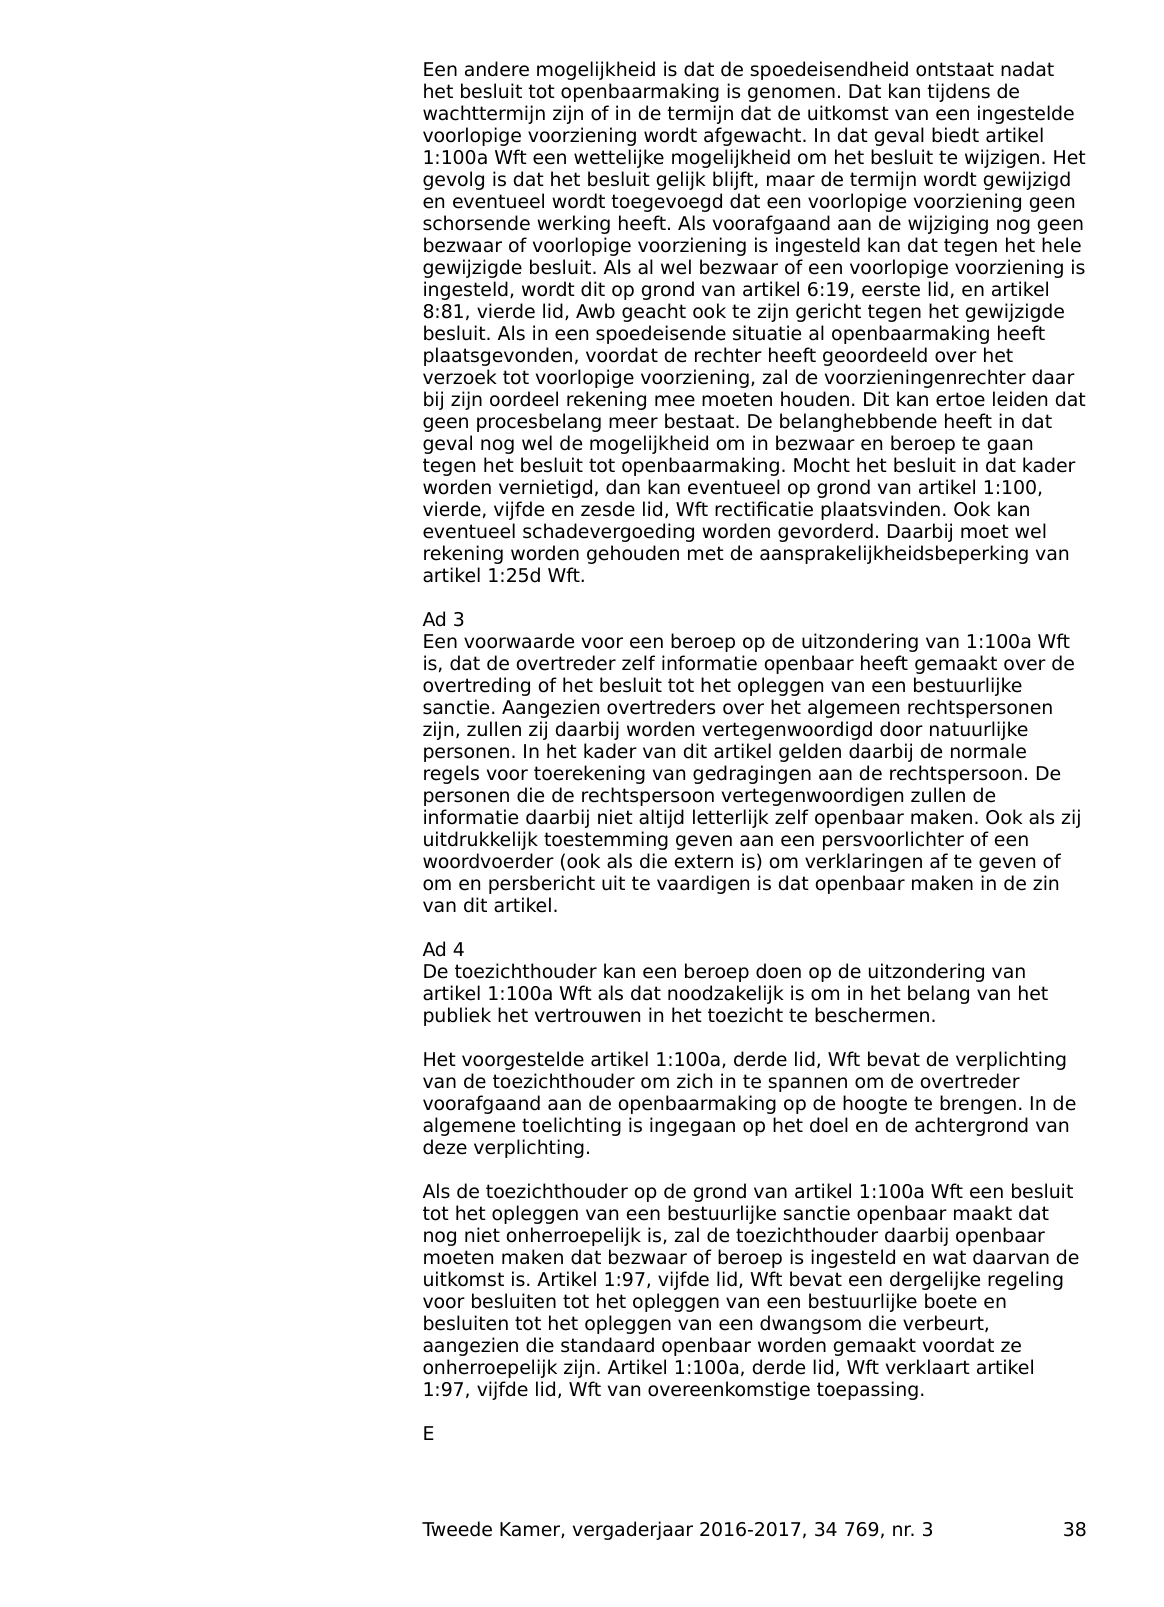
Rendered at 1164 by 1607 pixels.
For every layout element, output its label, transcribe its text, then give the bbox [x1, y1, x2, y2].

text De toezichthouder kan een beroep doen op de uitzondering van artikel 1:100a Wft als dat noodzakelijk is om in het belang van het publiek het vertrouwen in het toezicht te beschermen. [422, 961, 1087, 1027]
text Een andere mogelijkheid is dat de spoedeisendheid ontstaat nadat het besluit tot openbaarmaking is genomen. Dat kan tijdens de wachttermijn zijn of in de termijn dat de uitkomst van een ingestelde voorlopige voorziening wordt afgewacht. In dat geval biedt artikel 1:100a Wft een wettelijke mogelijkheid om het besluit te wijzigen. Het gevolg is dat het besluit gelijk blijft, maar de termijn wordt gewijzigd en eventueel wordt toegevoegd dat een voorlopige voorziening geen schorsende werking heeft. Als voorafgaand aan de wijziging nog geen bezwaar of voorlopige voorziening is ingesteld kan dat tegen het hele gewijzigde besluit. Als al wel bezwaar of een voorlopige voorziening is ingesteld, wordt dit op grond van artikel 6:19, eerste lid, en artikel 8:81, vierde lid, Awb geacht ook te zijn gericht tegen het gewijzigde besluit. Als in een spoedeisende situatie al openbaarmaking heeft plaatsgevonden, voordat de rechter heeft geoordeeld over het verzoek tot voorlopige voorziening, zal de voorzieningenrechter daar bij zijn oordeel rekening mee moeten houden. Dit kan ertoe leiden dat geen procesbelang meer bestaat. De belanghebbende heeft in dat geval nog wel de mogelijkheid om in bezwaar en beroep te gaan tegen het besluit tot openbaarmaking. Mocht het besluit in dat kader worden vernietigd, dan kan eventueel op grond van artikel 1:100, vierde, vijfde en zesde lid, Wft rectificatie plaatsvinden. Ook kan eventueel schadevergoeding worden gevorderd. Daarbij moet wel rekening worden gehouden met de aansprakelijkheidsbeperking van artikel 1:25d Wft. [422, 59, 1087, 587]
text E [422, 1423, 1087, 1445]
text Ad 3 [422, 609, 1087, 631]
text Als de toezichthouder op de grond van artikel 1:100a Wft een besluit tot het opleggen van een bestuurlijke sanctie openbaar maakt dat nog niet onherroepelijk is, zal de toezichthouder daarbij openbaar moeten maken dat bezwaar of beroep is ingesteld en wat daarvan de uitkomst is. Artikel 1:97, vijfde lid, Wft bevat een dergelijke regeling voor besluiten tot het opleggen van een bestuurlijke boete en besluiten tot het opleggen van een dwangsom die verbeurt, aangezien die standaard openbaar worden gemaakt voordat ze onherroepelijk zijn. Artikel 1:100a, derde lid, Wft verklaart artikel 1:97, vijfde lid, Wft van overeenkomstige toepassing. [422, 1181, 1087, 1401]
text Ad 4 [422, 939, 1087, 961]
text Het voorgestelde artikel 1:100a, derde lid, Wft bevat de verplichting van de toezichthouder om zich in te spannen om de overtreder voorafgaand aan de openbaarmaking op de hoogte te brengen. In de algemene toelichting is ingegaan op het doel en de achtergrond van deze verplichting. [422, 1049, 1087, 1159]
text Een voorwaarde voor een beroep op de uitzondering van 1:100a Wft is, dat de overtreder zelf informatie openbaar heeft gemaakt over de overtreding of het besluit tot het opleggen van een bestuurlijke sanctie. Aangezien overtreders over het algemeen rechtspersonen zijn, zullen zij daarbij worden vertegenwoordigd door natuurlijke personen. In het kader van dit artikel gelden daarbij de normale regels voor toerekening van gedragingen aan de rechtspersoon. De personen die de rechtspersoon vertegenwoordigen zullen de informatie daarbij niet altijd letterlijk zelf openbaar maken. Ook als zij uitdrukkelijk toestemming geven aan een persvoorlichter of een woordvoerder (ook als die extern is) om verklaringen af te geven of om en persbericht uit te vaardigen is dat openbaar maken in de zin van dit artikel. [422, 631, 1087, 916]
